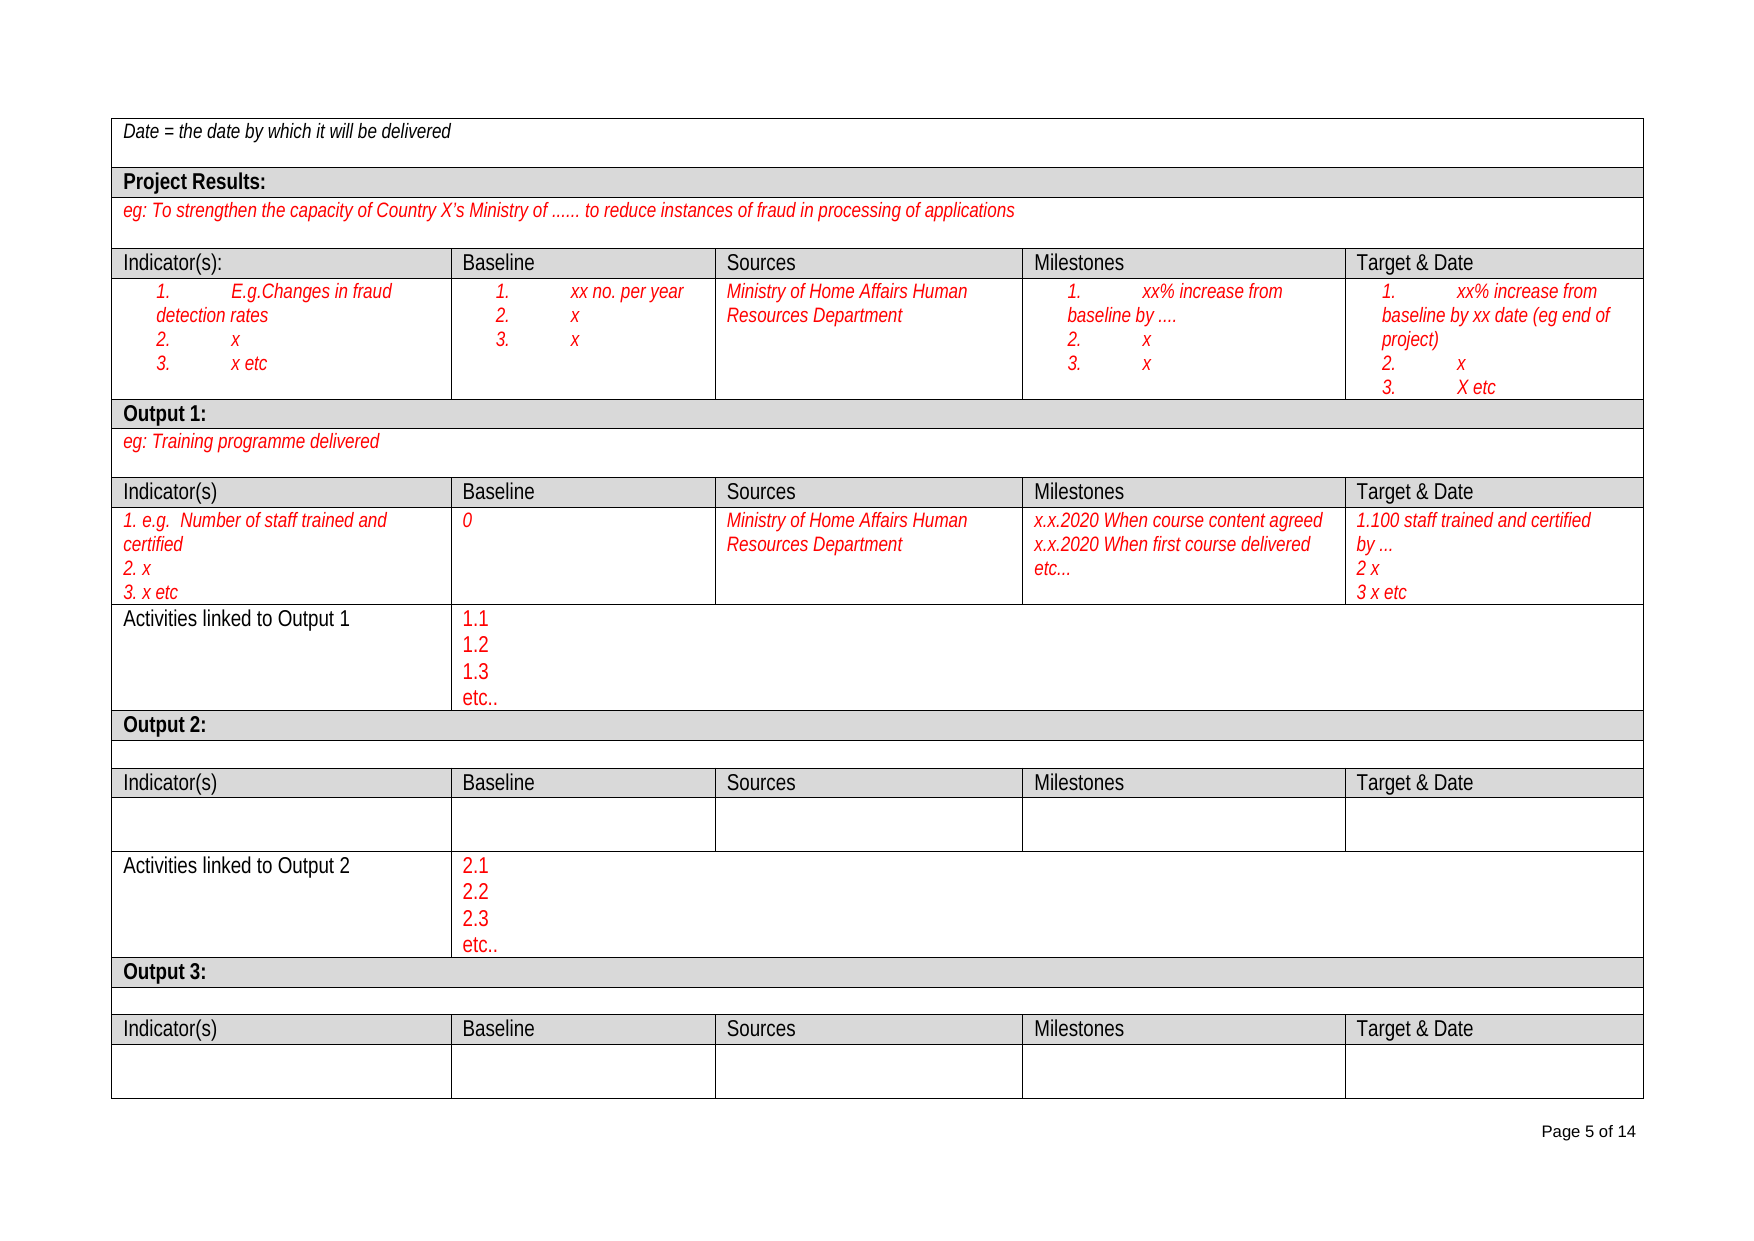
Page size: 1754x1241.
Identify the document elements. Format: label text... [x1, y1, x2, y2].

table_cell [103, 1014, 111, 1044]
table_cell Indicator(s) [112, 769, 451, 797]
table_cell Baseline [452, 478, 715, 507]
table_cell 1. e.g. Number of staff trained and certified 2. x 3. x etc [112, 508, 451, 604]
table_cell Target & Date [1346, 769, 1643, 797]
table_cell Output 2: [112, 711, 1643, 740]
table_cell Milestones [1023, 769, 1345, 797]
table_cell Sources [716, 769, 1022, 797]
table_cell Target & Date [1346, 478, 1643, 507]
table_cell [1346, 1045, 1643, 1098]
table_cell Ministry of Home Affairs Human Resources Department [716, 279, 1022, 399]
table_cell [103, 118, 111, 167]
table_cell [716, 1045, 1022, 1098]
table_cell 1.1 1.2 1.3 etc.. [452, 605, 1643, 710]
table_cell [103, 957, 111, 987]
table_cell Indicator(s) [112, 1015, 451, 1044]
table_cell [1023, 1045, 1345, 1098]
table_cell Output 3: [112, 958, 1643, 987]
table_cell [103, 851, 111, 957]
table_cell [112, 741, 1643, 767]
table_cell eg: Training programme delivered [112, 429, 1643, 477]
table_cell xx no. per year x x [452, 279, 715, 399]
table_cell [103, 248, 111, 278]
table_cell [103, 987, 111, 1014]
table_cell [452, 1045, 715, 1098]
table_cell [112, 1045, 451, 1098]
table_cell Sources [716, 1015, 1022, 1044]
table_cell [112, 798, 451, 851]
table_cell [103, 1044, 111, 1098]
table_cell [103, 797, 111, 851]
table_cell xx% increase from baseline by .... x x [1023, 279, 1345, 399]
table_cell 0 [452, 508, 715, 604]
table_cell [452, 798, 715, 851]
table_cell [1023, 798, 1345, 851]
table_cell 1.100 staff trained and certified by ... 2 x 3 x etc [1346, 508, 1643, 604]
table_cell [112, 988, 1643, 1014]
table_cell [716, 798, 1022, 851]
table_cell 2.1 2.2 2.3 etc.. [452, 852, 1643, 957]
table_cell [103, 768, 111, 797]
table_cell [103, 477, 111, 507]
table_cell [103, 278, 111, 399]
table_cell Indicator(s) [112, 478, 451, 507]
table_cell x.x.2020 When course content agreed x.x.2020 When first course delivered etc... [1023, 508, 1345, 604]
table_cell Milestones [1023, 1015, 1345, 1044]
table_cell Date = the date by which it will be delivered [112, 119, 1643, 167]
table_cell Sources [716, 249, 1022, 278]
table_cell [103, 740, 111, 767]
table_cell Target & Date [1346, 249, 1643, 278]
table_cell [103, 399, 111, 428]
table_cell [103, 428, 111, 477]
table_cell [103, 167, 111, 197]
table_cell Activities linked to Output 1 [112, 605, 451, 710]
table_cell [103, 710, 111, 740]
table_cell Baseline [452, 1015, 715, 1044]
table_cell Baseline [452, 249, 715, 278]
table_cell E.g.Changes in fraud detection rates x x etc [112, 279, 451, 399]
table_cell Output 1: [112, 400, 1643, 428]
table_cell [103, 197, 111, 248]
table_cell Baseline [452, 769, 715, 797]
table_cell Milestones [1023, 478, 1345, 507]
table_cell Ministry of Home Affairs Human Resources Department [716, 508, 1022, 604]
table_cell [103, 604, 111, 710]
table_cell Milestones [1023, 249, 1345, 278]
table_cell eg: To strengthen the capacity of Country X’s Ministry of ...... to reduce instances of fraud in processing of applications [112, 198, 1643, 248]
table_cell Project Results: [112, 168, 1643, 197]
table_cell [103, 507, 111, 604]
table_cell Target & Date [1346, 1015, 1643, 1044]
table_cell [1346, 798, 1643, 851]
table_cell Sources [716, 478, 1022, 507]
table_cell Activities linked to Output 2 [112, 852, 451, 957]
table_cell xx% increase from baseline by xx date (eg end of project) x X etc [1346, 279, 1643, 399]
table_cell Indicator(s): [112, 249, 451, 278]
